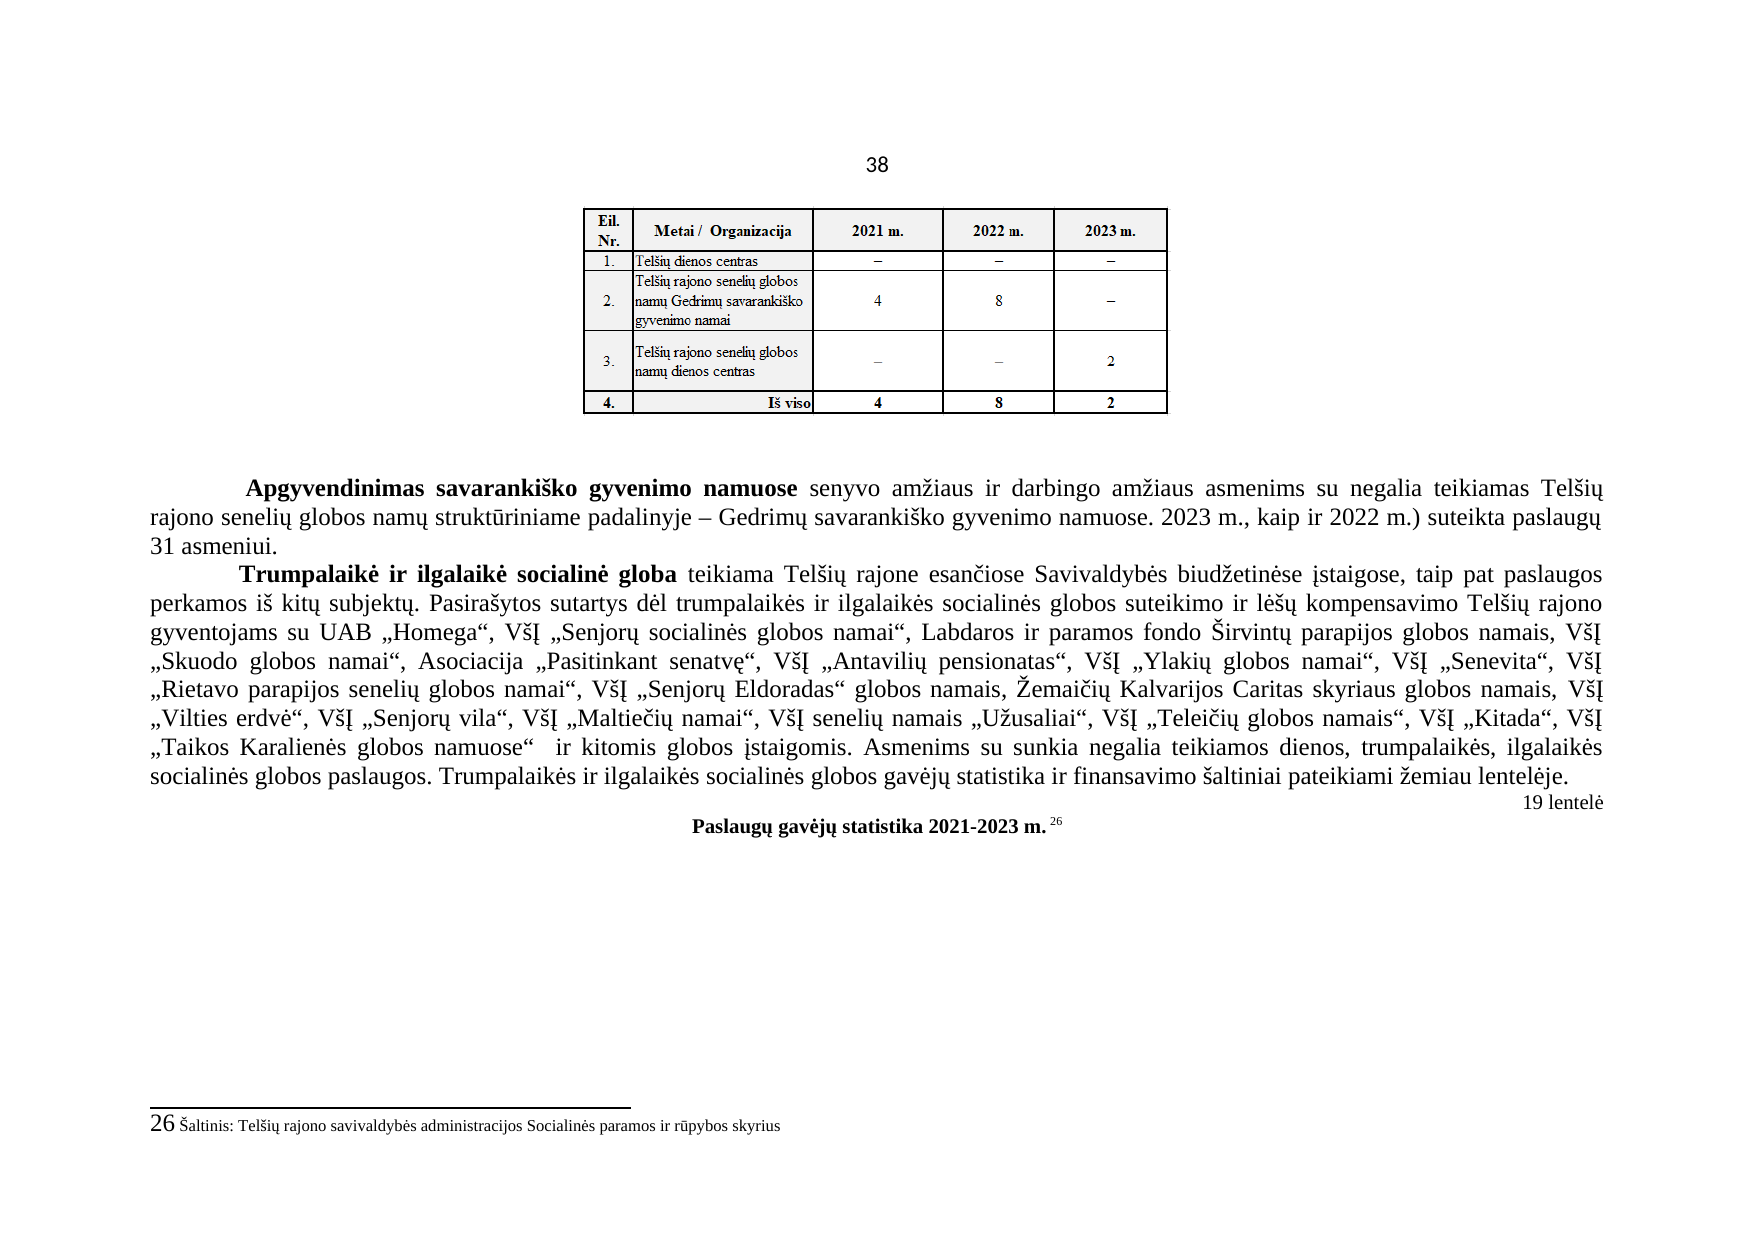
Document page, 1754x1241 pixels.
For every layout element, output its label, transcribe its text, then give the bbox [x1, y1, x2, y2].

text Šaltinis: Telšių rajono savivaldybės administracijos Socialinės paramos ir rūpybos skyrius [150, 1108, 1604, 1137]
text Apgyvendinimas savarankiško gyvenimo namuose senyvo amžiaus ir darbingo amžiaus asmenims su negalia teikiamas Telšių rajono senelių globos namų struktūriniame padalinyje – Gedrimų savarankiško gyvenimo namuose. 2023 m., kaip ir 2022 m.) suteikta paslaugų 31 asmeniui. [150, 473, 1604, 559]
text 19 lentelė [150, 789, 1603, 814]
text Trumpalaikė ir ilgalaikė socialinė globa teikiama Telšių rajone esančiose Savivaldybės biudžetinėse įstaigose, taip pat paslaugos perkamos iš kitų subjektų. Pasirašytos sutartys dėl trumpalaikės ir ilgalaikės socialinės globos suteikimo ir lėšų kompensavimo Telšių rajono gyventojams su UAB „Homega“, VšĮ „Senjorų socialinės globos namai“, Labdaros ir paramos fondo Širvintų parapijos globos namais, VšĮ „Skuodo globos namai“, Asociacija „Pasitinkant senatvę“, VšĮ „Antavilių pensionatas“, VšĮ „Ylakių globos namai“, VšĮ „Senevita“, VšĮ „Rietavo parapijos senelių globos namai“, VšĮ „Senjorų Eldoradas“ globos namais, Žemaičių Kalvarijos Caritas skyriaus globos namais, VšĮ „Vilties erdvė“, VšĮ „Senjorų vila“, VšĮ „Maltiečių namai“, VšĮ senelių namais „Užusaliai“, VšĮ „Teleičių globos namais“, VšĮ „Kitada“, VšĮ „Taikos Karalienės globos namuose“ ir kitomis globos įstaigomis. Asmenims su sunkia negalia teikiamos dienos, trumpalaikės, ilgalaikės socialinės globos paslaugos. Trumpalaikės ir ilgalaikės socialinės globos gavėjų statistika ir finansavimo šaltiniai pateikiami žemiau lentelėje. [150, 559, 1604, 789]
text Paslaugų gavėjų statistika 2021-2023 m. [150, 814, 1604, 838]
